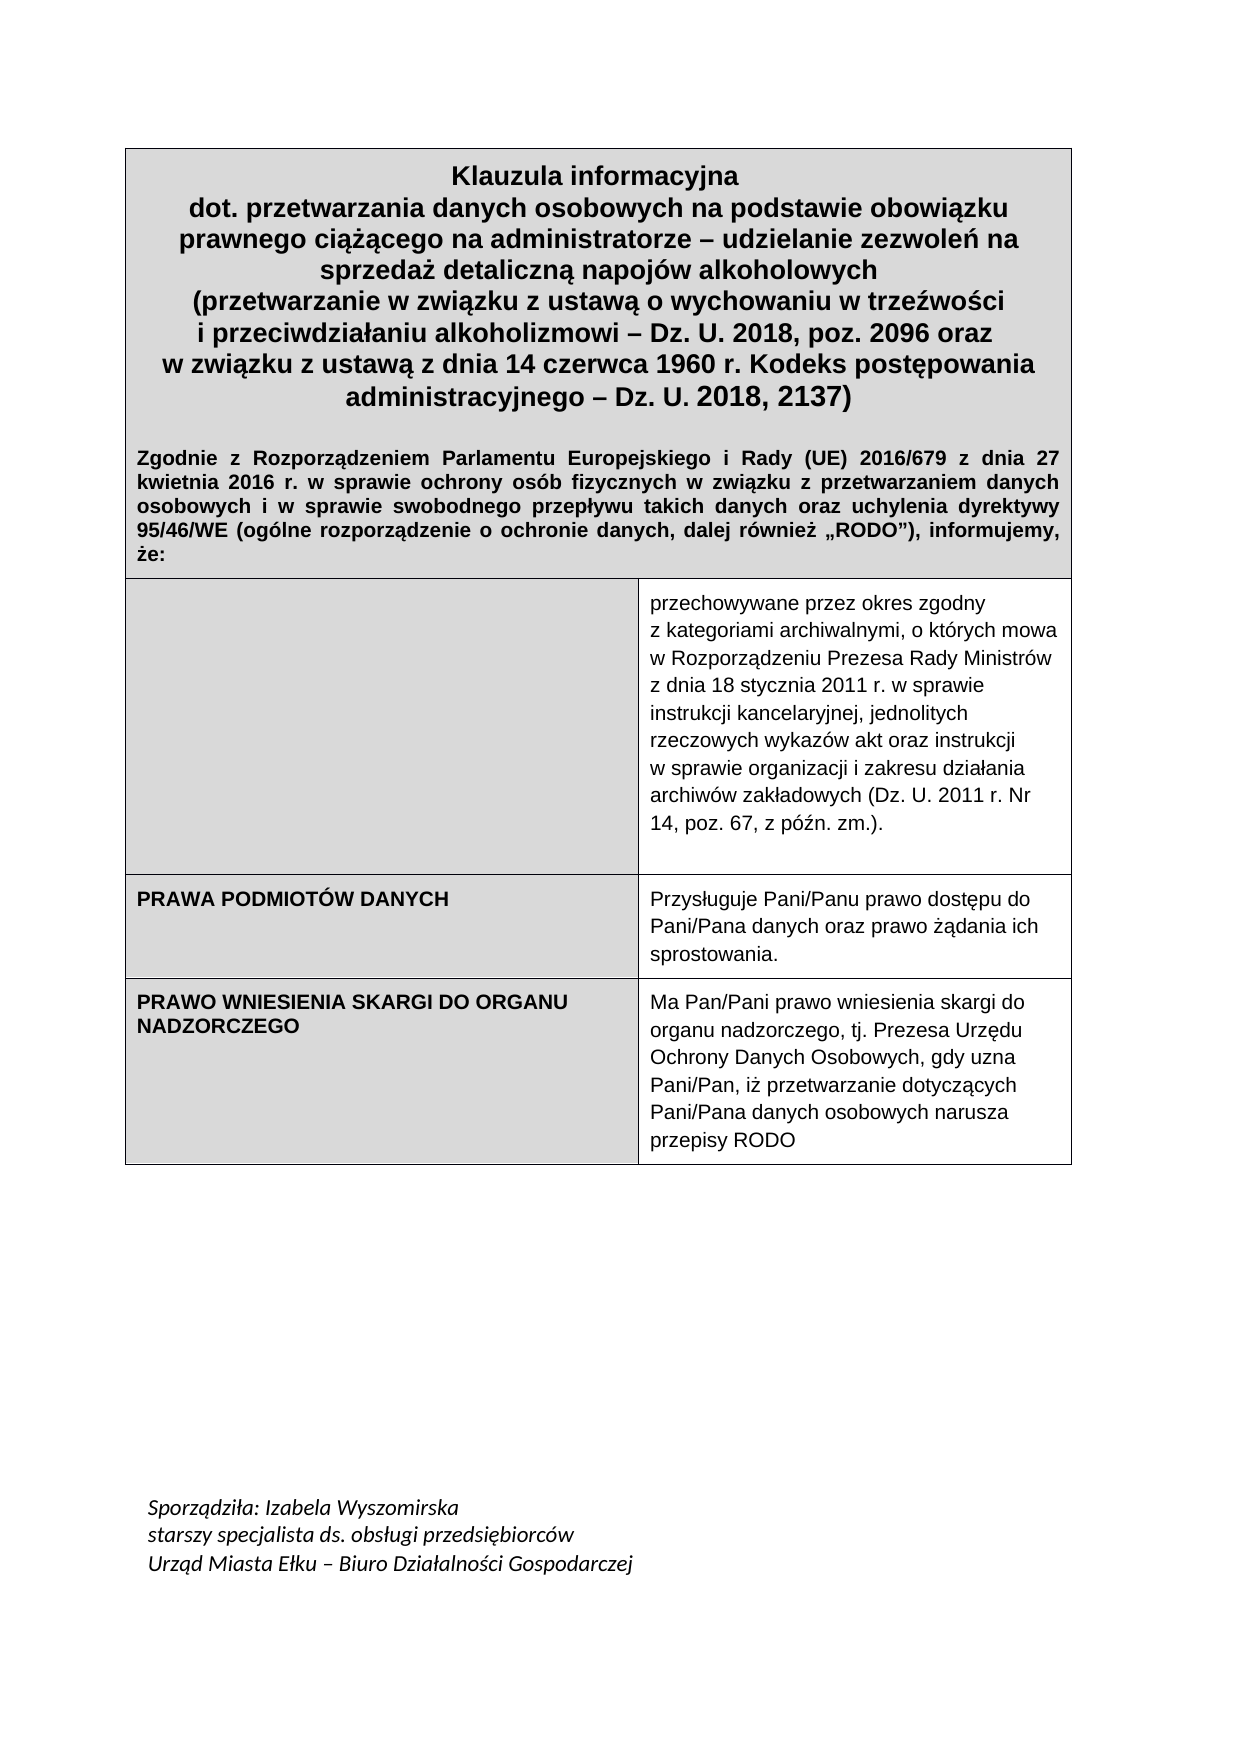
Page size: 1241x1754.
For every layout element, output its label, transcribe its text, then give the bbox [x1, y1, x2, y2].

table_cell Przysługuje Pani/Panu prawo dostępu do Pani/Pana danych oraz prawo żądania ich sprostowania. [639, 875, 1071, 977]
table_cell Ma Pan/Pani prawo wniesienia skargi do organu nadzorczego, tj. Prezesa Urzędu Ochrony Danych Osobowych, gdy uzna Pani/Pan, iż przetwarzanie dotyczących Pani/Pana danych osobowych narusza przepisy RODO [639, 979, 1071, 1163]
table_cell PRAWO WNIESIENIA SKARGI DO ORGANU NADZORCZEGO [126, 979, 638, 1163]
table_cell przechowywane przez okres zgodny z kategoriami archiwalnymi, o których mowa w Rozporządzeniu Prezesa Rady Ministrów z dnia 18 stycznia 2011 r. w sprawie instrukcji kancelaryjnej, jednolitych rzeczowych wykazów akt oraz instrukcji w sprawie organizacji i zakresu działania archiwów zakładowych (Dz. U. 2011 r. Nr 14, poz. 67, z późn. zm.). [639, 579, 1071, 874]
text starszy specjalista ds. obsługi przedsiębiorców [148, 1521, 1093, 1549]
text Urząd Miasta Ełku – Biuro Działalności Gospodarczej [148, 1549, 1093, 1577]
table_cell [126, 579, 638, 874]
table_cell PRAWA PODMIOTÓW DANYCH [126, 875, 638, 977]
text Sporządziła: Izabela Wyszomirska [148, 1493, 1093, 1521]
table_header Klauzula informacyjna dot. przetwarzania danych osobowych na podstawie obowiązku prawnego ciążącego na administratorze – udzielanie zezwoleń na sprzedaż detaliczną napojów alkoholowych (przetwarzanie w związku z ustawą o wychowaniu w trzeźwości i przeciwdziałaniu alkoholizmowi – Dz. U. 2018, poz. 2096 oraz w związku z ustawą z dnia 14 czerwca 1960 r. Kodeks postępowania administracyjnego – Dz. U. 2018, 2137) Zgodnie z Rozporządzeniem Parlamentu Europejskiego i Rady (UE) 2016/679 z dnia 27 kwietnia 2016 r. w sprawie ochrony osób fizycznych w związku z przetwarzaniem danych osobowych i w sprawie swobodnego przepływu takich danych oraz uchylenia dyrektywy 95/46/WE (ogólne rozporządzenie o ochronie danych, dalej również „RODO”), informujemy, że: [126, 149, 1071, 578]
